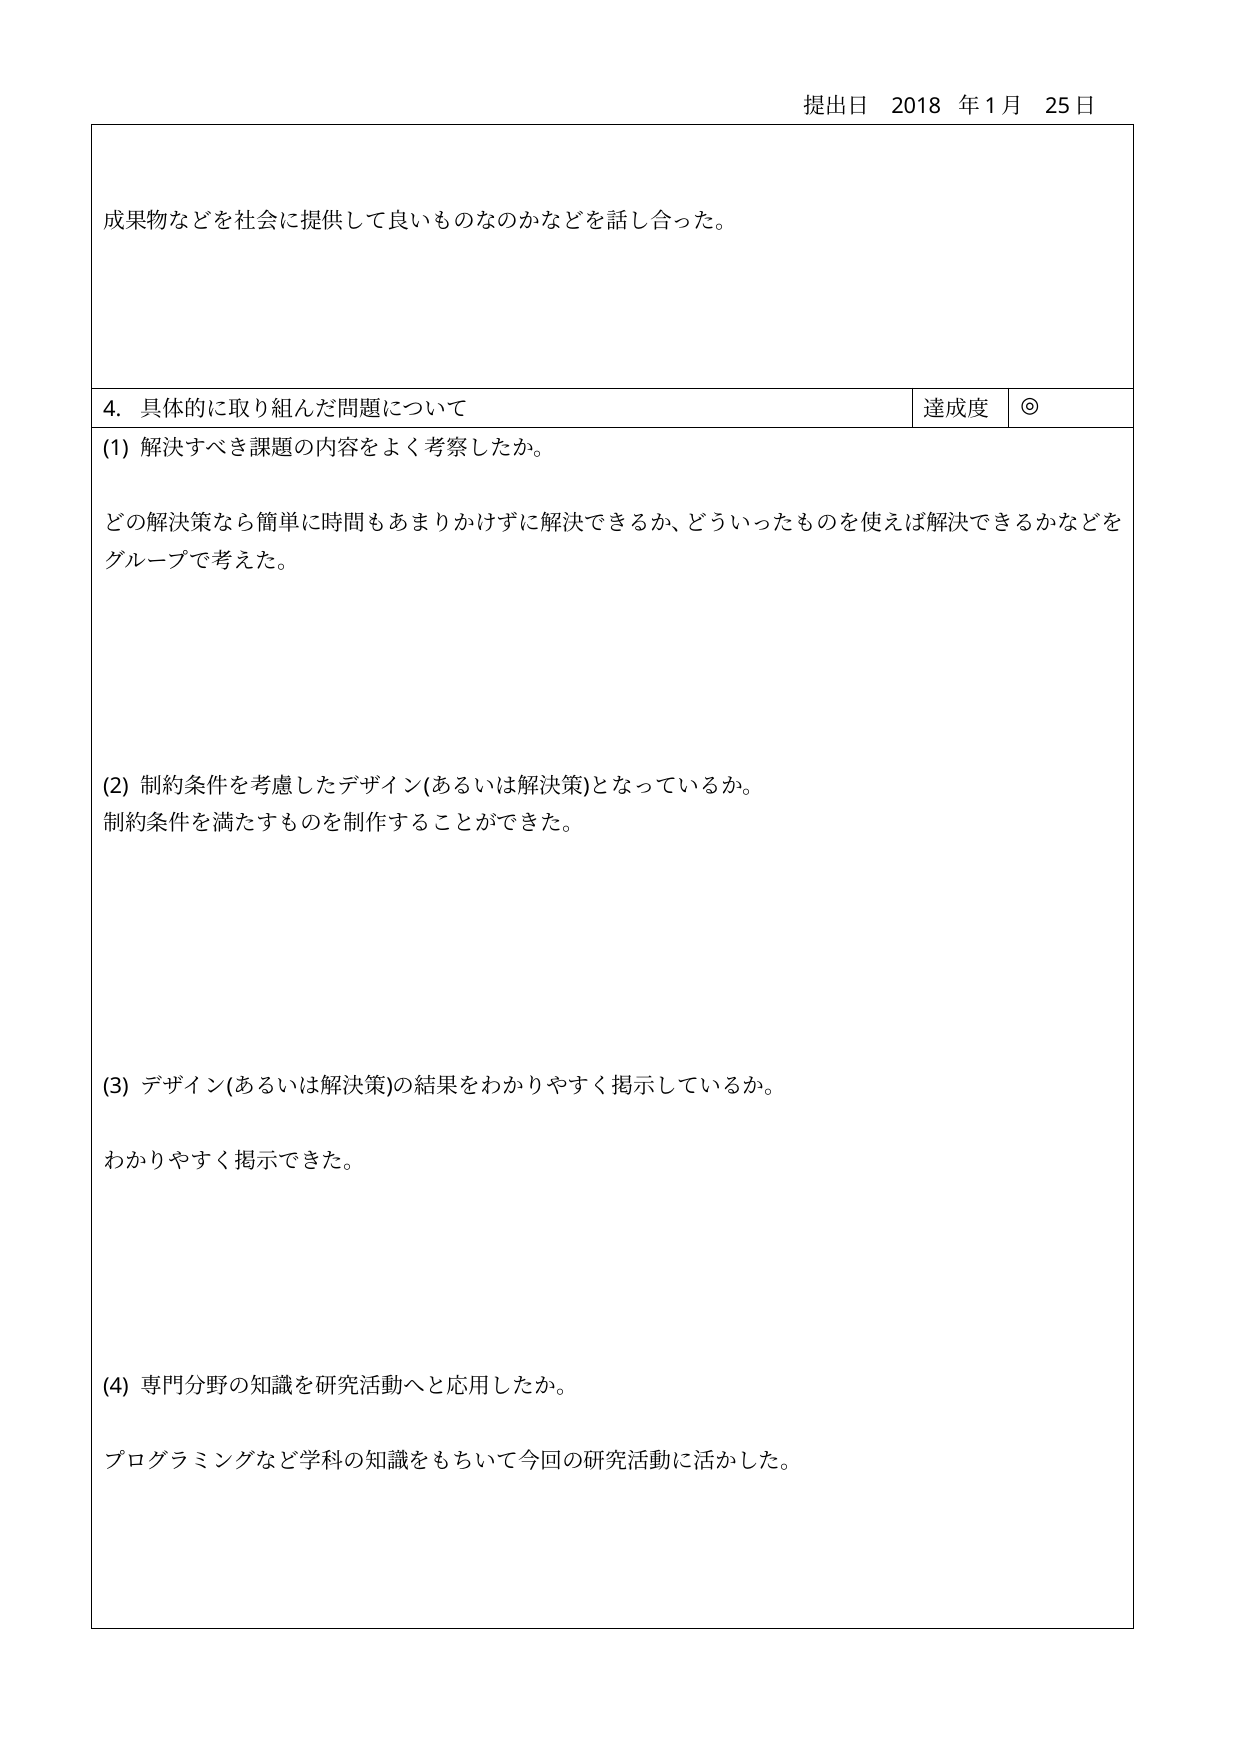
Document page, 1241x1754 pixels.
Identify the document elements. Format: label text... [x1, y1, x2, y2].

table_cell 成果物などを社会に提供して良いものなのかなどを話し合った。 [92, 125, 1133, 387]
table_cell 具体的に取り組んだ問題について [92, 389, 912, 427]
table_cell ◎ [1009, 389, 1133, 427]
table_cell 達成度 [913, 389, 1008, 427]
table_cell 解決すべき課題の内容をよく考察したか。 どの解決策なら簡単に時間もあまりかけずに解決できるか、どういったものを使えば解決できるかなどをグループで考えた。 制約条件を考慮したデザイン(あるいは解決策)となっているか。 制約条件を満たすものを制作することができた。 デザイン(あるいは解決策)の結果をわかりやすく掲示しているか。 わかりやすく掲示できた。 専門分野の知識を研究活動へと応用したか。 プログラミングなど学科の知識をもちいて今回の研究活動に活かした。 [92, 428, 1133, 1628]
